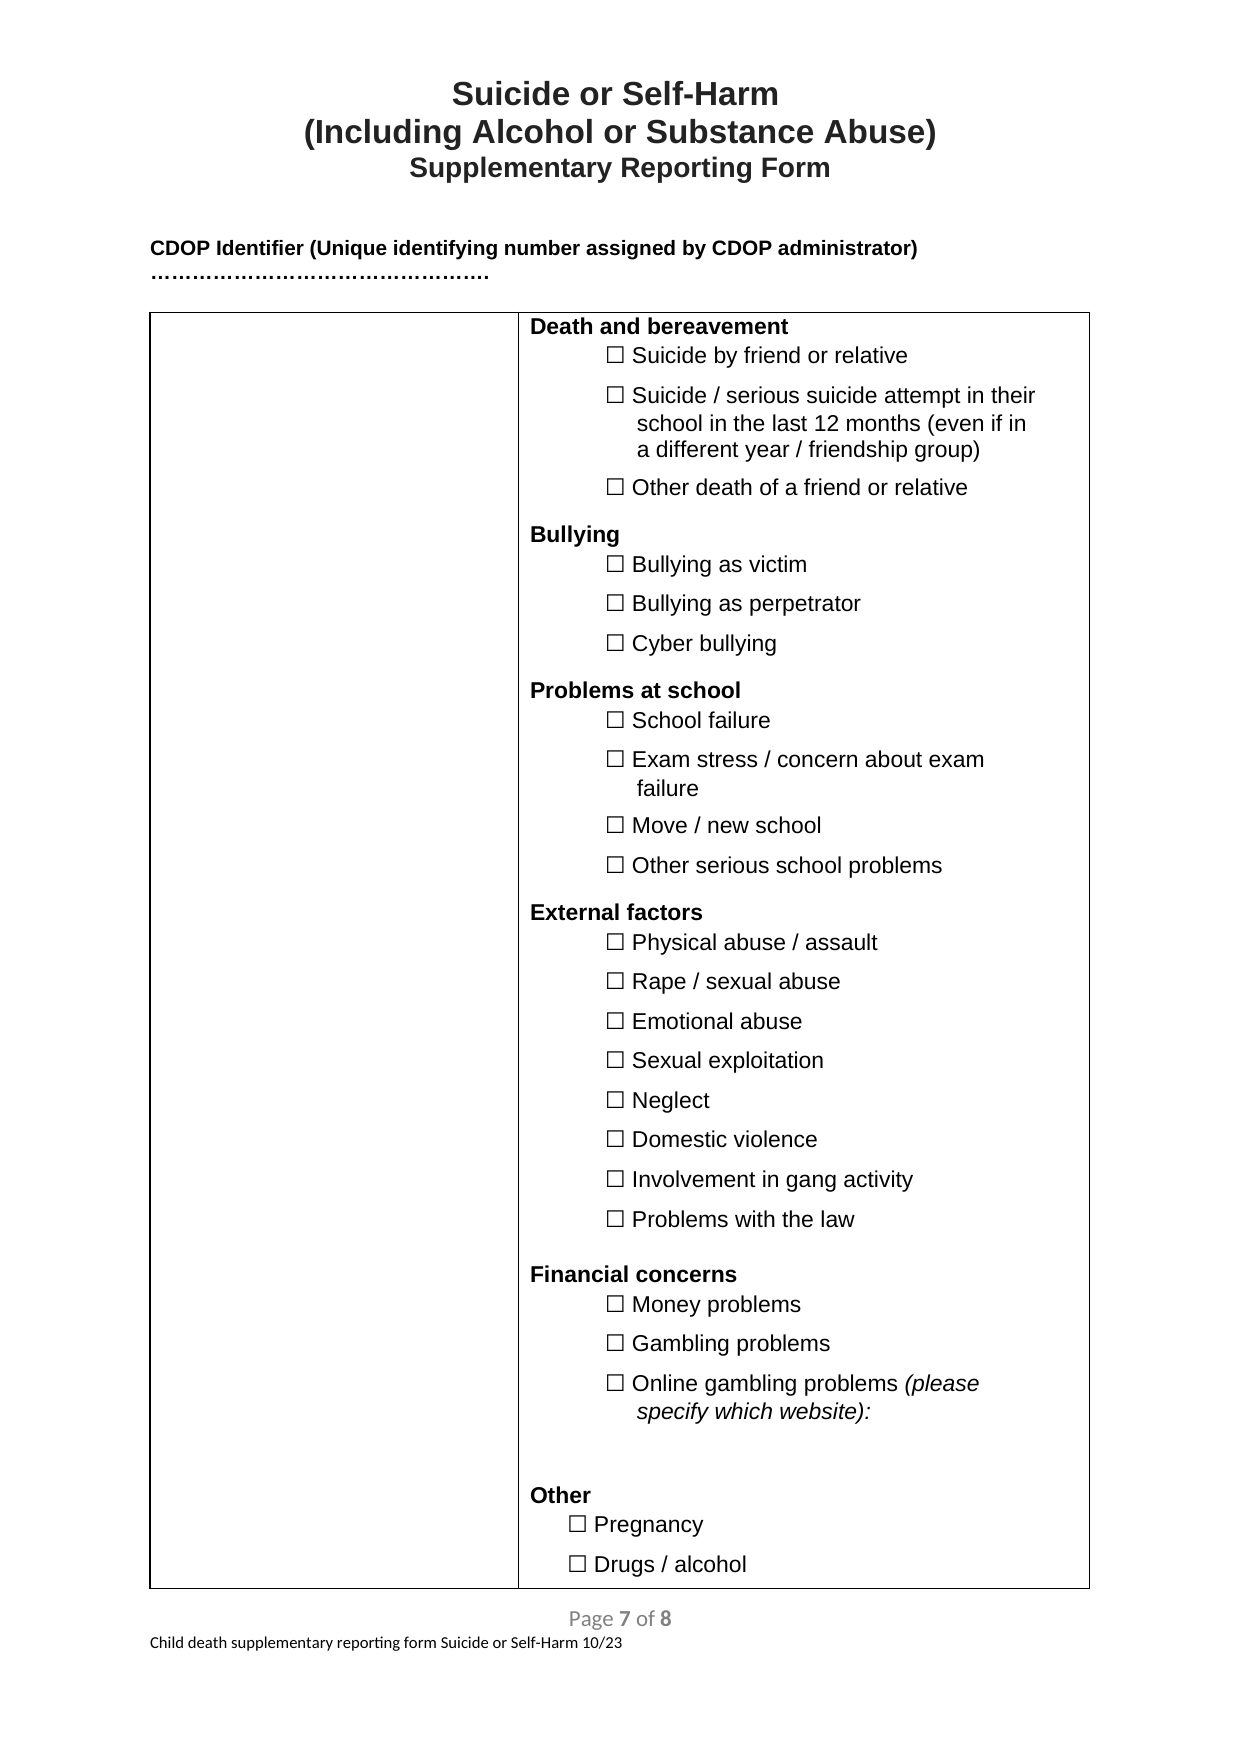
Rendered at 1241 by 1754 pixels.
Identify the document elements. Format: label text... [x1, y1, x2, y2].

table_cell [151, 313, 518, 1587]
table_cell Death and bereavement ☐ Suicide by friend or relative ☐ Suicide / serious suicide attempt in their school in the last 12 months (even if in a different year / friendship group) ☐ Other death of a friend or relative Bullying ☐ Bullying as victim ☐ Bullying as perpetrator ☐ Cyber bullying Problems at school ☐ School failure ☐ Exam stress / concern about exam failure ☐ Move / new school ☐ Other serious school problems External factors ☐ Physical abuse / assault ☐ Rape / sexual abuse ☐ Emotional abuse ☐ Sexual exploitation ☐ Neglect ☐ Domestic violence ☐ Involvement in gang activity ☐ Problems with the law Financial concerns ☐ Money problems ☐ Gambling problems ☐ Online gambling problems (please specify which website): Other ☐ Pregnancy ☐ Drugs / alcohol [519, 313, 1089, 1587]
